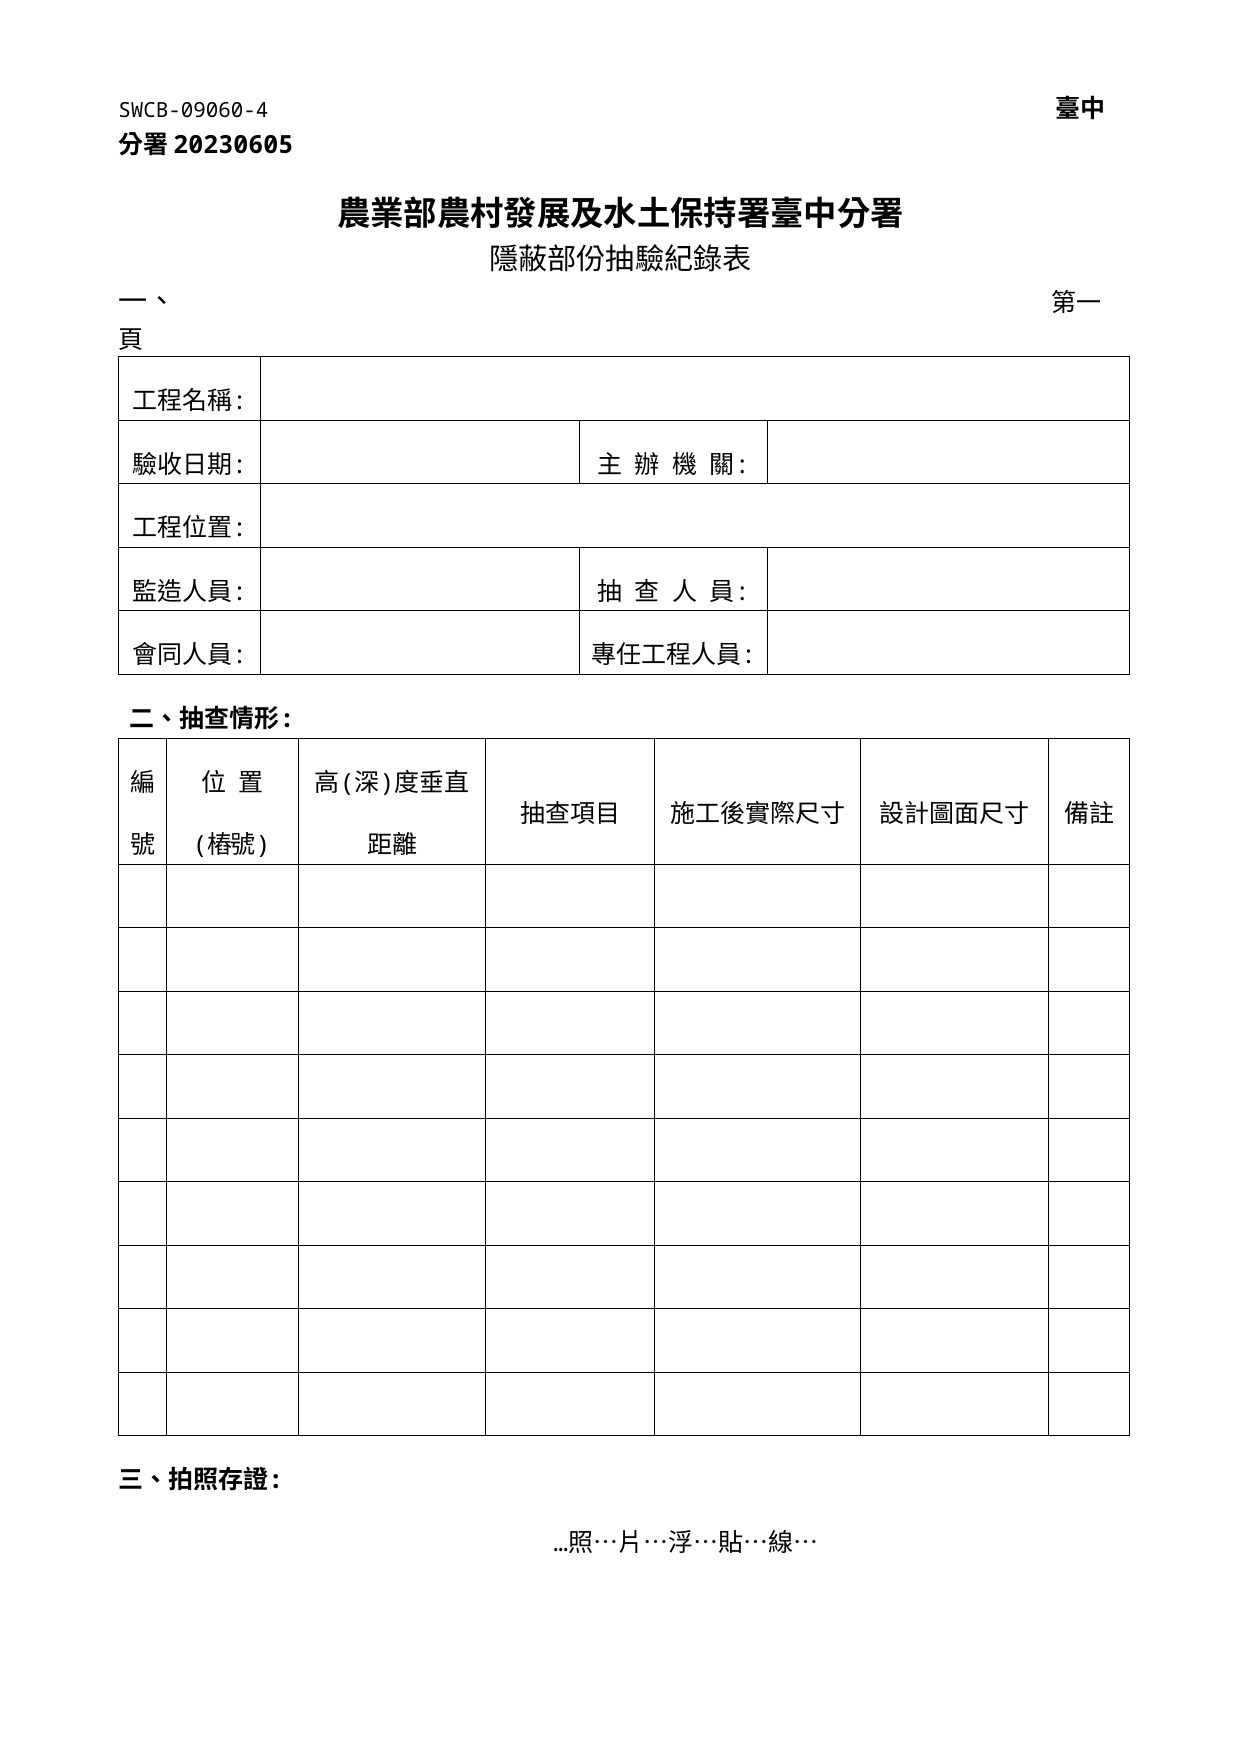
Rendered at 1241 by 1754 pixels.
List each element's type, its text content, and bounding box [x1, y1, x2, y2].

table_cell [655, 1309, 860, 1372]
table_cell [299, 1373, 485, 1435]
table_cell [299, 1055, 485, 1118]
table_cell 高(深)度垂直距離 [299, 739, 485, 863]
table_cell [655, 1182, 860, 1245]
table_cell 二、抽查情形: [118, 675, 1129, 737]
table_cell [119, 865, 166, 927]
table_cell [299, 1246, 485, 1308]
table_cell [486, 1182, 654, 1245]
table_header [261, 357, 1129, 420]
table_cell [861, 1246, 1048, 1308]
table_cell [119, 1182, 166, 1245]
table_cell [119, 992, 166, 1054]
table_cell [655, 992, 860, 1054]
table_cell [261, 421, 579, 483]
table_cell [167, 1055, 298, 1118]
table_cell [167, 865, 298, 927]
table_cell [655, 1119, 860, 1181]
table_cell [486, 928, 654, 991]
table_cell 會同人員: [119, 611, 260, 674]
table_cell [861, 1309, 1048, 1372]
table_cell 專任工程人員: [580, 611, 767, 674]
table_cell [655, 1373, 860, 1435]
table_cell 驗收日期: [119, 421, 260, 483]
table_cell [486, 1373, 654, 1435]
table_cell [299, 1182, 485, 1245]
table_cell [1049, 1182, 1129, 1245]
table_cell [861, 865, 1048, 927]
table_cell [299, 865, 485, 927]
table_cell 編號 [119, 739, 166, 863]
table_cell [119, 928, 166, 991]
table_cell [1049, 1055, 1129, 1118]
table_cell [1049, 1246, 1129, 1308]
text …照…片…浮…貼…線… [118, 1499, 1122, 1561]
table_header 工程名稱: [119, 357, 260, 420]
table_cell [1049, 992, 1129, 1054]
table_cell [486, 1055, 654, 1118]
table_cell [167, 992, 298, 1054]
table_cell 工程位置: [119, 484, 260, 547]
table_cell [119, 1309, 166, 1372]
table_cell [861, 1055, 1048, 1118]
table_cell [486, 1246, 654, 1308]
table_cell 施工後實際尺寸 [655, 739, 860, 863]
table_cell [299, 1309, 485, 1372]
table_cell [861, 928, 1048, 991]
table_cell 抽查項目 [486, 739, 654, 863]
table_cell [261, 548, 579, 610]
table_cell 主 辦 機 關: [580, 421, 767, 483]
table_cell [486, 1119, 654, 1181]
table_cell [119, 1119, 166, 1181]
text 隱蔽部份抽驗紀錄表 [118, 235, 1122, 278]
table_cell [861, 992, 1048, 1054]
table_cell 監造人員: [119, 548, 260, 610]
table_cell [861, 1182, 1048, 1245]
table_cell [261, 611, 579, 674]
table_cell [768, 611, 1129, 674]
table_cell [299, 1119, 485, 1181]
table_cell 位 置 (樁號) [167, 739, 298, 863]
table_cell [167, 928, 298, 991]
table_cell [486, 992, 654, 1054]
text 農業部農村發展及水土保持署臺中分署 [118, 187, 1122, 235]
table_cell 設計圖面尺寸 [861, 739, 1048, 863]
table_cell [167, 1246, 298, 1308]
table_cell [167, 1373, 298, 1435]
table_cell [655, 865, 860, 927]
table_cell [119, 1055, 166, 1118]
table_cell [655, 1055, 860, 1118]
text 一、 第一頁 [118, 278, 1122, 356]
table_cell [119, 1373, 166, 1435]
table_cell [861, 1119, 1048, 1181]
text 三、拍照存證: [118, 1436, 1122, 1499]
table_cell [119, 1246, 166, 1308]
table_cell [167, 1309, 298, 1372]
table_cell [655, 1246, 860, 1308]
table_cell [1049, 1309, 1129, 1372]
table_cell [167, 1119, 298, 1181]
table_cell [486, 1309, 654, 1372]
table_cell [167, 1182, 298, 1245]
table_cell [299, 928, 485, 991]
table_cell [261, 484, 1129, 547]
table_cell [861, 1373, 1048, 1435]
table_cell [486, 865, 654, 927]
table_cell [768, 421, 1129, 483]
table_cell [655, 928, 860, 991]
table_cell [299, 992, 485, 1054]
table_cell [768, 548, 1129, 610]
table_cell [1049, 1119, 1129, 1181]
table_cell 備註 [1049, 739, 1129, 863]
table_cell [1049, 1373, 1129, 1435]
table_cell [1049, 865, 1129, 927]
table_cell 抽 查 人 員: [580, 548, 767, 610]
table_cell [1049, 928, 1129, 991]
